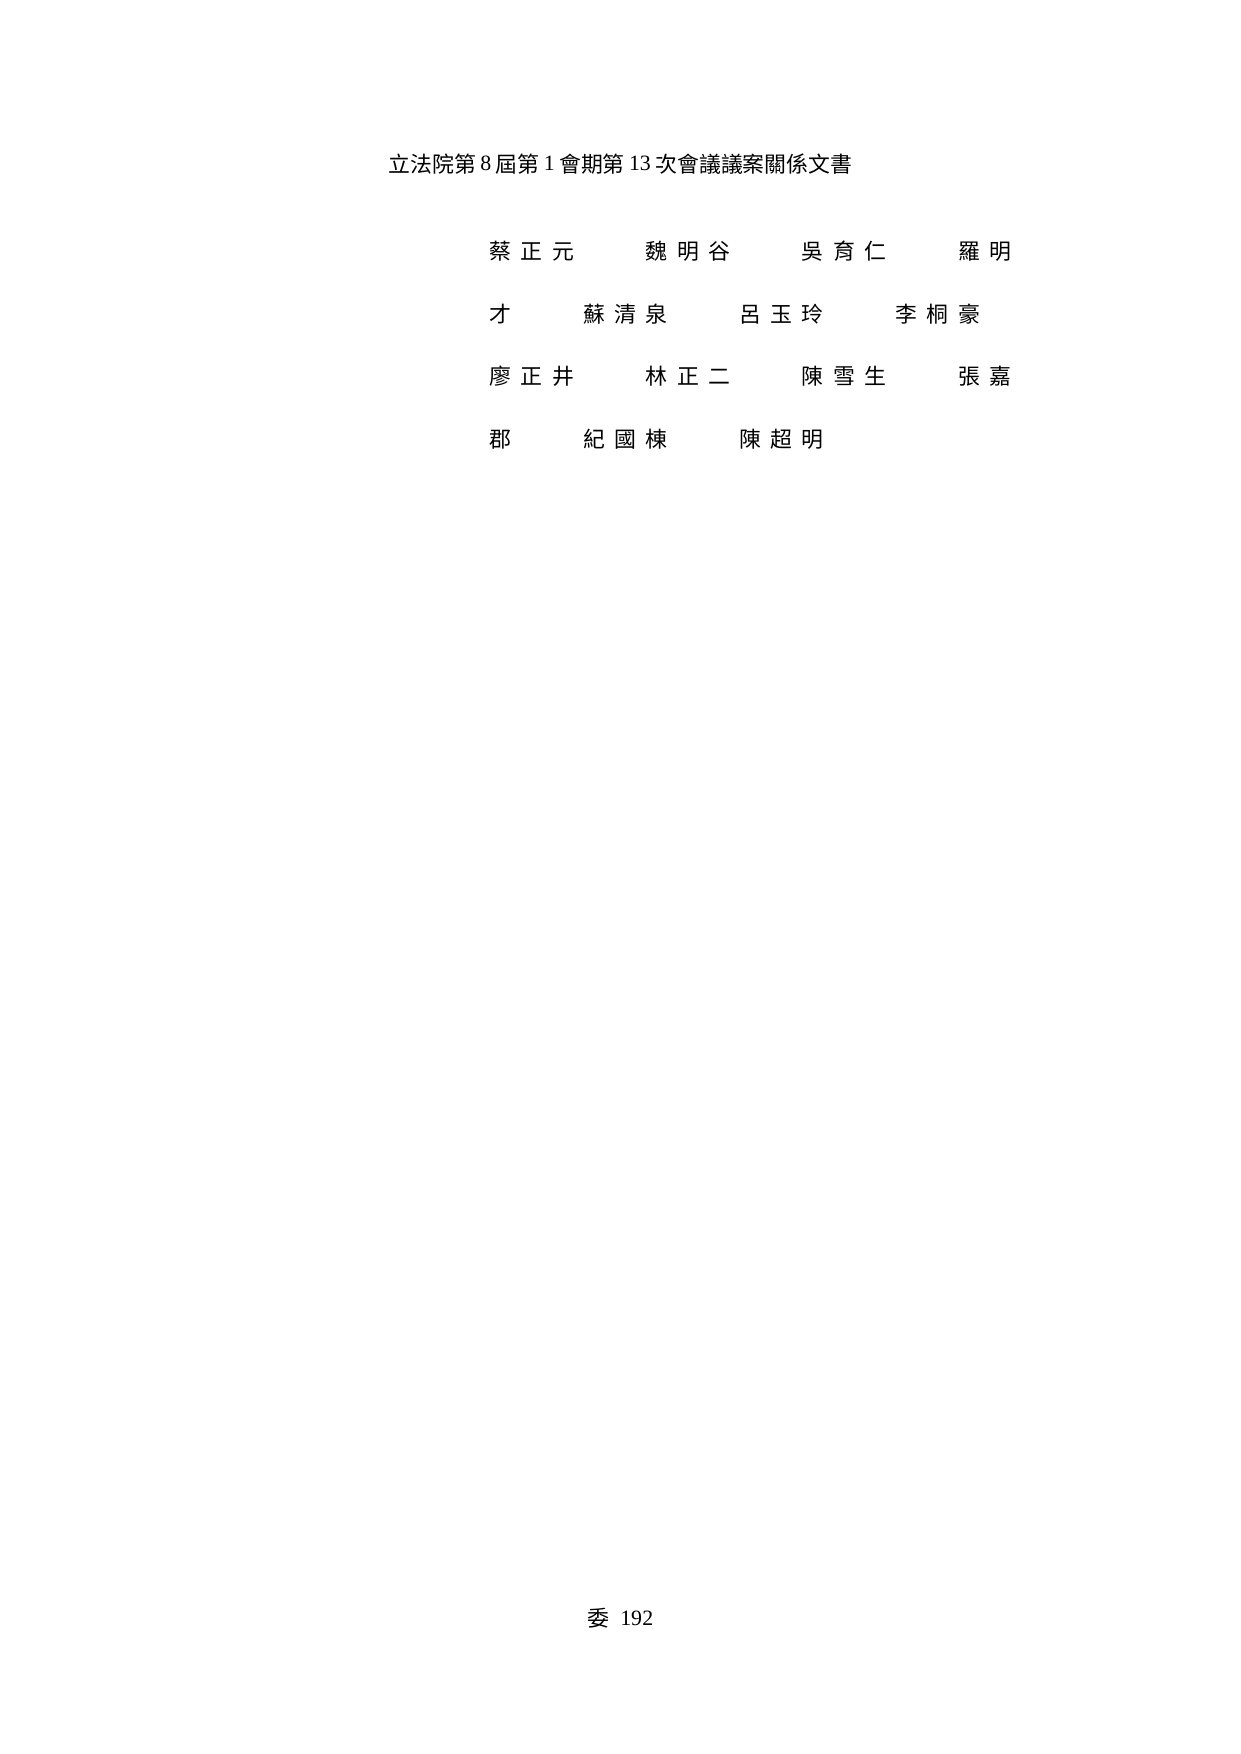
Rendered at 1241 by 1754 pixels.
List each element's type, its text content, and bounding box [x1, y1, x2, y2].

text 蔡正元 魏明谷 吳育仁 羅明才 蘇清泉 呂玉玲 李桐豪 廖正井 林正二 陳雪生 張嘉郡 紀國棟 陳超明 [393, 219, 1023, 469]
